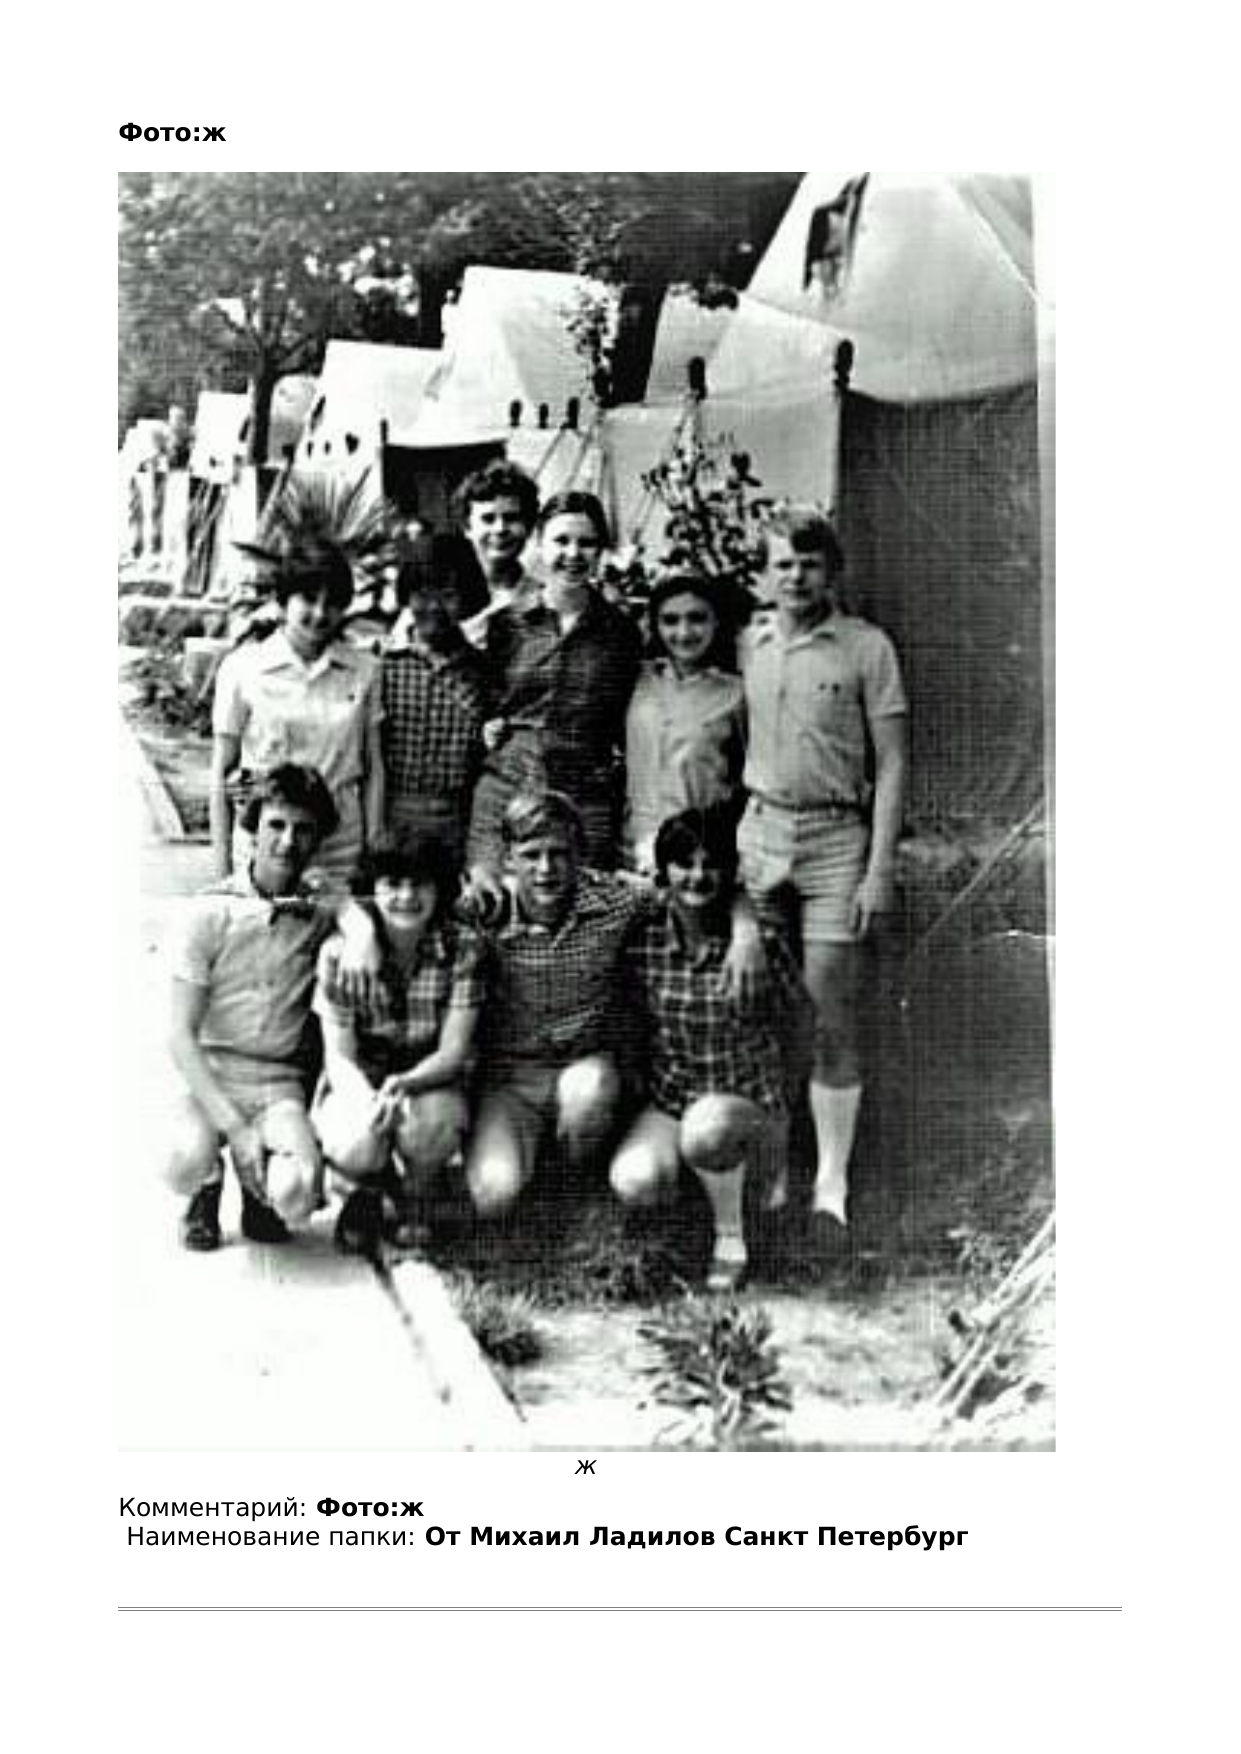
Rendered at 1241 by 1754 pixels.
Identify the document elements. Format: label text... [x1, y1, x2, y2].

subtitle Фото:ж [118, 118, 1122, 147]
text Комментарий: Фото:ж Наименование папки: От Михаил Ладилов Санкт Петербург [118, 1493, 1122, 1580]
text ж [118, 1452, 1056, 1480]
picture [118, 172, 1056, 1452]
